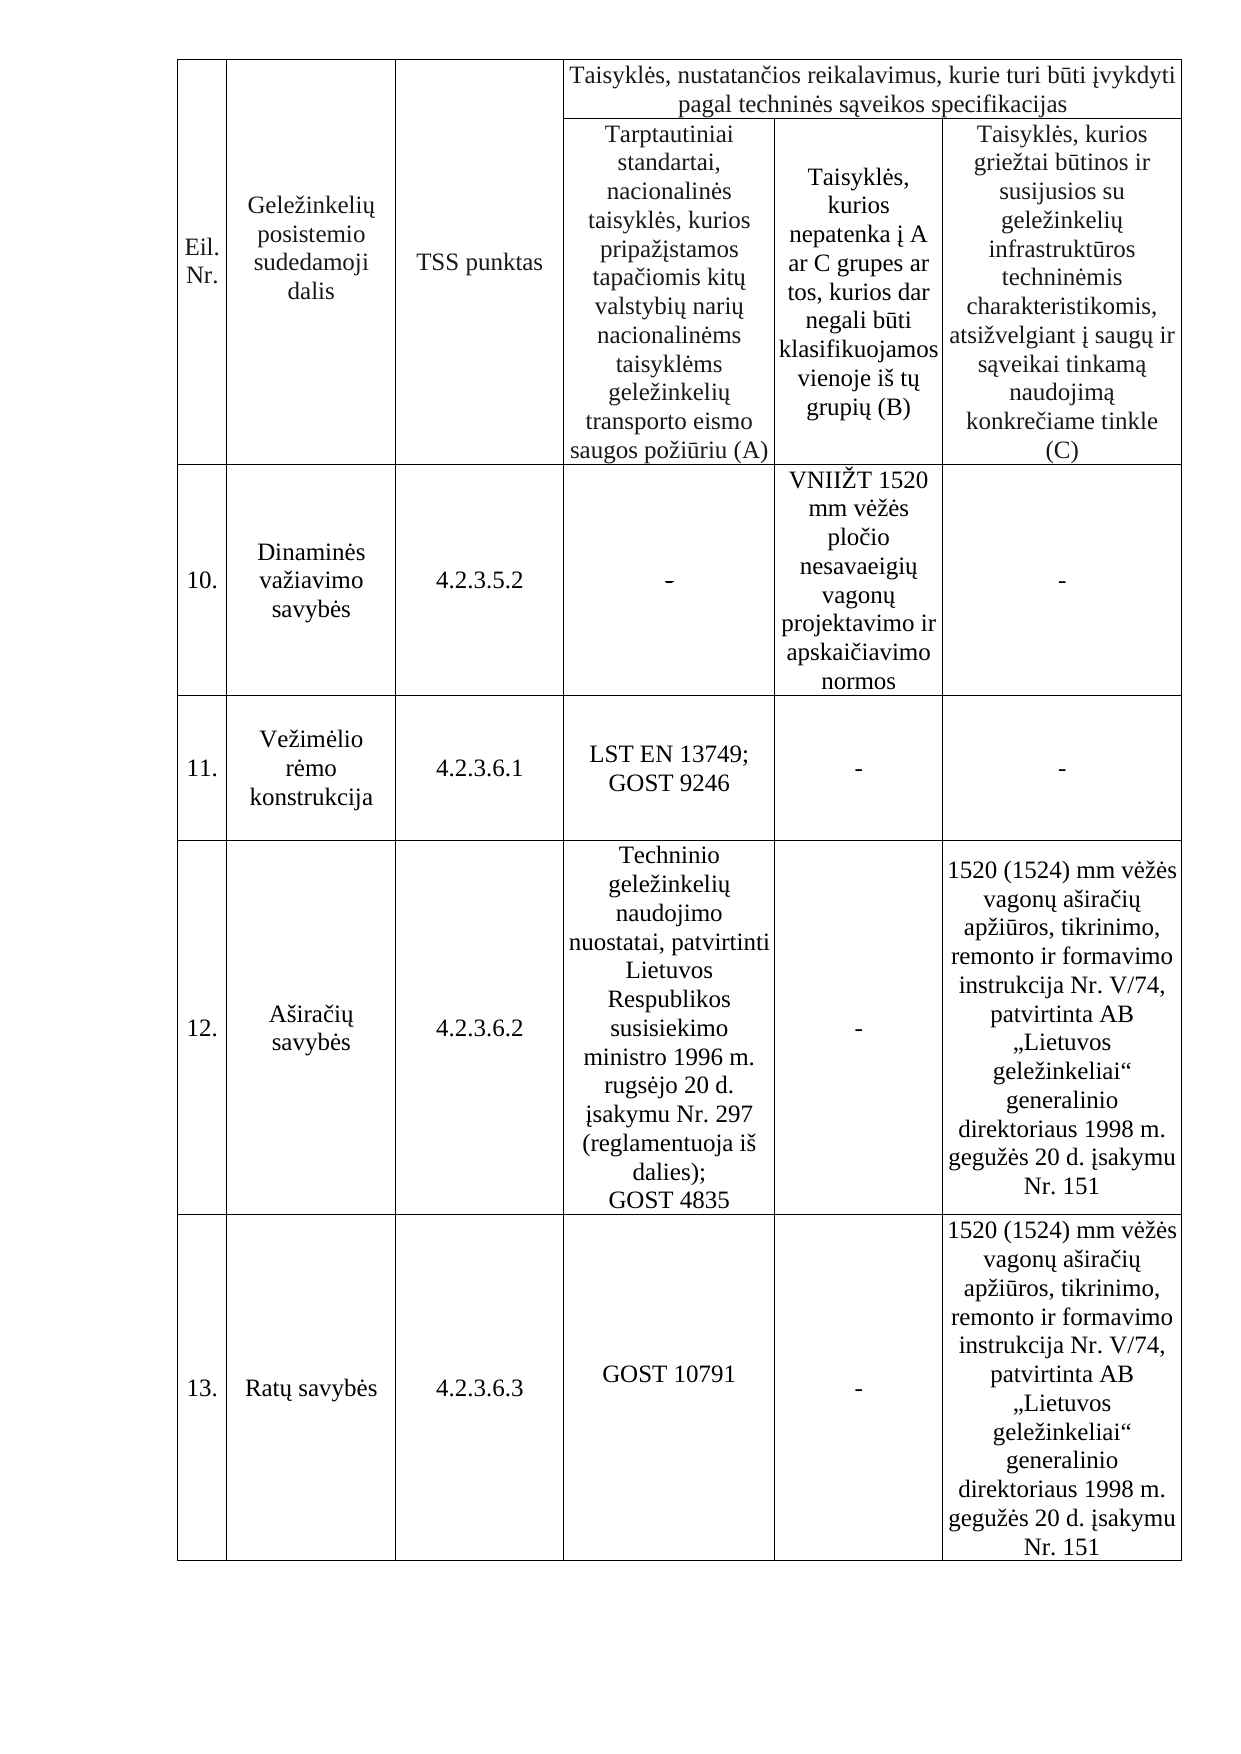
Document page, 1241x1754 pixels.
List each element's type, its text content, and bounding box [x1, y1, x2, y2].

table_cell 1520 (1524) mm vėžės vagonų aširačių apžiūros, tikrinimo, remonto ir formavimo instrukcija Nr. V/74, patvirtinta AB „Lietuvos geležinkeliai“ generalinio direktoriaus 1998 m. gegužės 20 d. įsakymu Nr. 151 [943, 1215, 1181, 1560]
table_cell 10. [178, 465, 226, 695]
table_cell - [775, 1215, 942, 1560]
table_cell - [943, 465, 1181, 695]
table_cell Techninio geležinkelių naudojimo nuostatai, patvirtinti Lietuvos Respublikos susisiekimo ministro 1996 m. rugsėjo 20 d. įsakymu Nr. 297 (reglamentuoja iš dalies); GOST 4835 [564, 841, 774, 1214]
table_cell Dinaminės važiavimo savybės [227, 465, 395, 695]
table_cell - [775, 841, 942, 1214]
table_cell GOST 10791 [564, 1215, 774, 1560]
table_cell Ratų savybės [227, 1215, 395, 1560]
table_header Taisyklės, nustatančios reikalavimus, kurie turi būti įvykdyti pagal techninės sąveikos specifikacijas [564, 60, 1181, 118]
table_cell 13. [178, 1215, 226, 1560]
table_cell - [775, 696, 942, 839]
table_cell 11. [178, 696, 226, 839]
table_cell 4.2.3.6.2 [396, 841, 563, 1214]
table_cell - [564, 465, 774, 695]
table_cell 4.2.3.6.3 [396, 1215, 563, 1560]
table_header Eil. Nr. [178, 60, 226, 464]
table_cell Vežimėlio rėmo konstrukcija [227, 696, 395, 839]
table_cell LST EN 13749; GOST 9246 [564, 696, 774, 839]
table_cell 4.2.3.6.1 [396, 696, 563, 839]
table_cell 4.2.3.5.2 [396, 465, 563, 695]
table_cell Taisyklės, kurios nepatenka į A ar C grupes ar tos, kurios dar negali būti klasifikuojamos vienoje iš tų grupių (B) [775, 119, 942, 464]
table_cell VNIIŽT 1520 mm vėžės pločio nesavaeigių vagonų projektavimo ir apskaičiavimo normos [775, 465, 942, 695]
table_cell Taisyklės, kurios griežtai būtinos ir susijusios su geležinkelių infrastruktūros techninėmis charakteristikomis, atsižvelgiant į saugų ir sąveikai tinkamą naudojimą konkrečiame tinkle (C) [943, 119, 1181, 464]
table_cell - [943, 696, 1181, 839]
table_cell Aširačių savybės [227, 841, 395, 1214]
table_cell 1520 (1524) mm vėžės vagonų aširačių apžiūros, tikrinimo, remonto ir formavimo instrukcija Nr. V/74, patvirtinta AB „Lietuvos geležinkeliai“ generalinio direktoriaus 1998 m. gegužės 20 d. įsakymu Nr. 151 [943, 841, 1181, 1214]
table_header TSS punktas [396, 60, 563, 464]
table_cell 12. [178, 841, 226, 1214]
table_cell Tarptautiniai standartai, nacionalinės taisyklės, kurios pripažįstamos tapačiomis kitų valstybių narių nacionalinėms taisyklėms geležinkelių transporto eismo saugos požiūriu (A) [564, 119, 774, 464]
table_header Geležinkelių posistemio sudedamoji dalis [227, 60, 395, 464]
